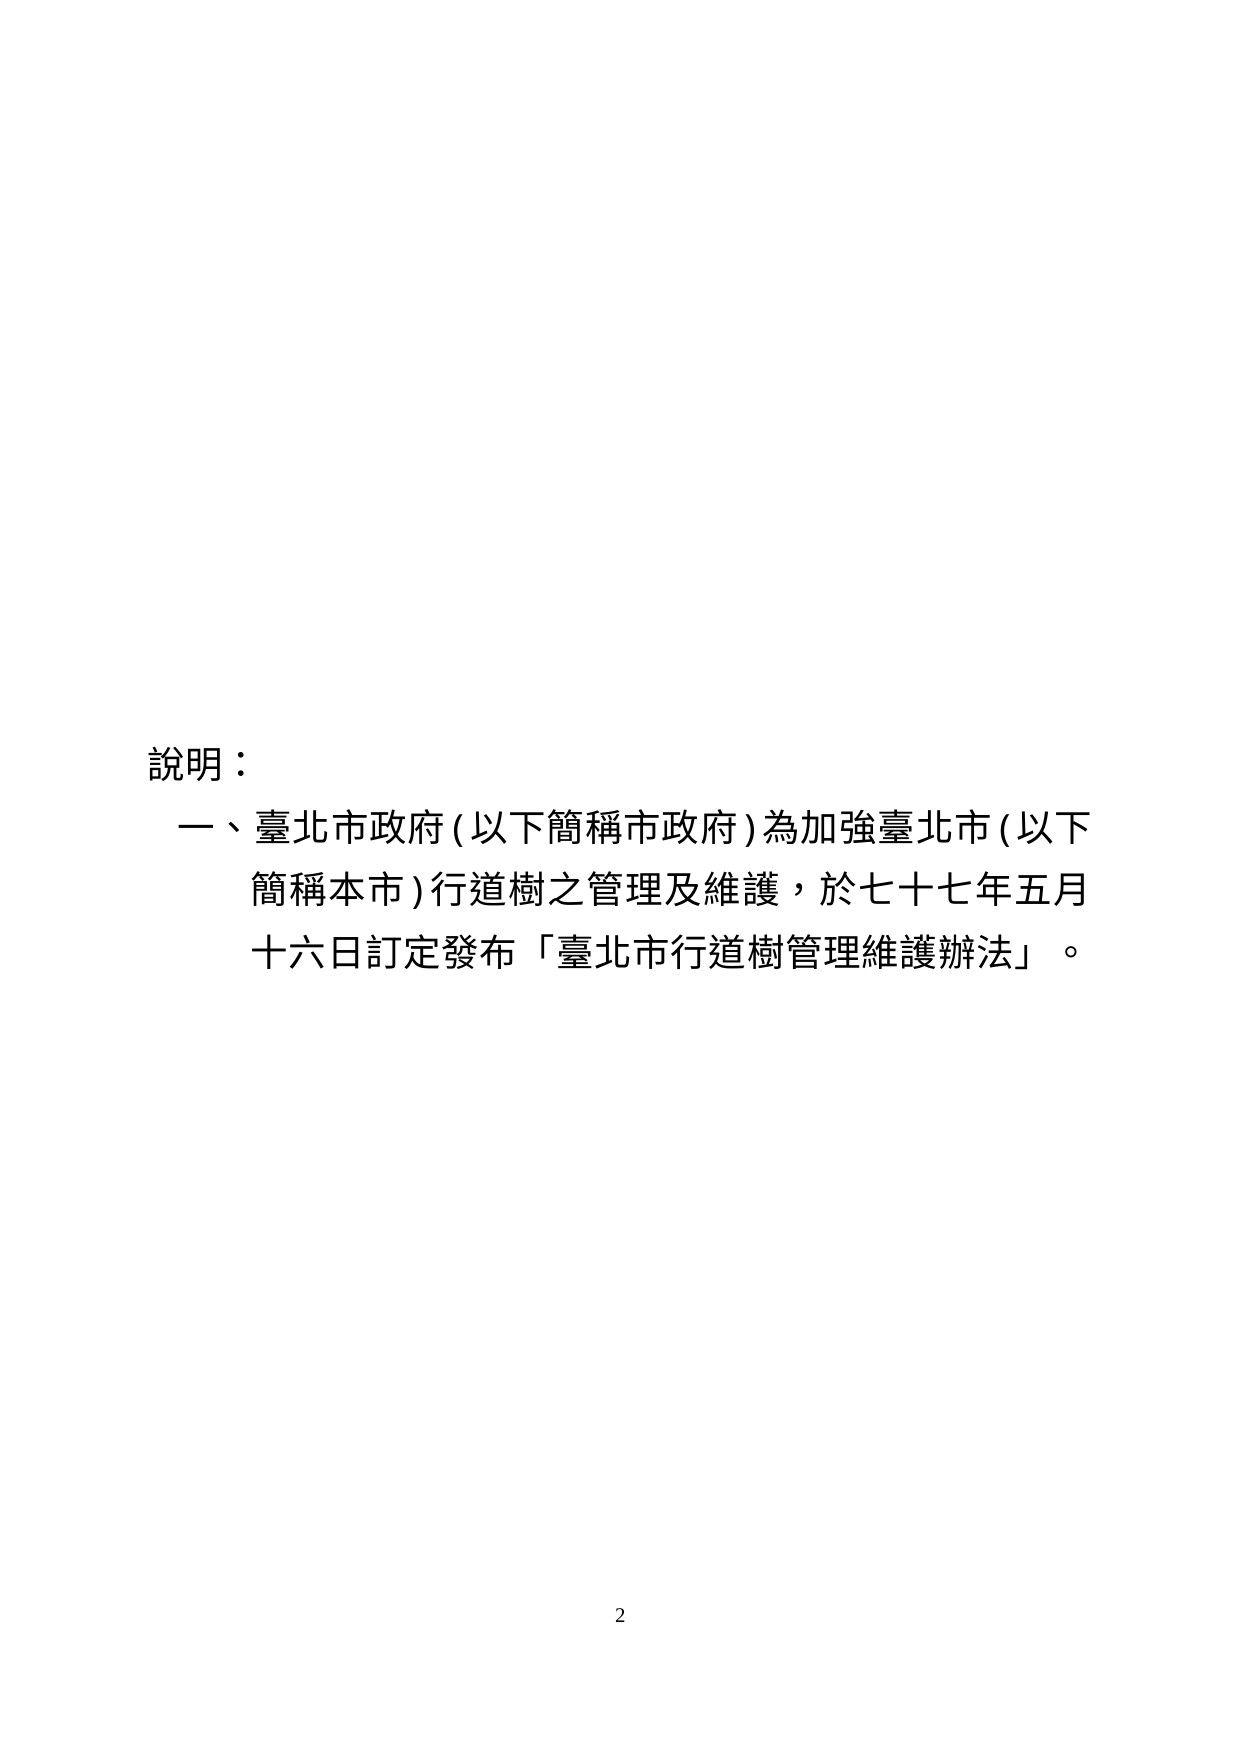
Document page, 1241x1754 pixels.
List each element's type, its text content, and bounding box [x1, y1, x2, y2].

text 一、臺北市政府(以下簡稱市政府)為加強臺北市(以下簡稱本市)行道樹之管理及維護，於七十七年五月十六日訂定發布「臺北市行道樹管理維護辦法」。 [177, 783, 1092, 971]
text 說明： [148, 721, 1092, 783]
